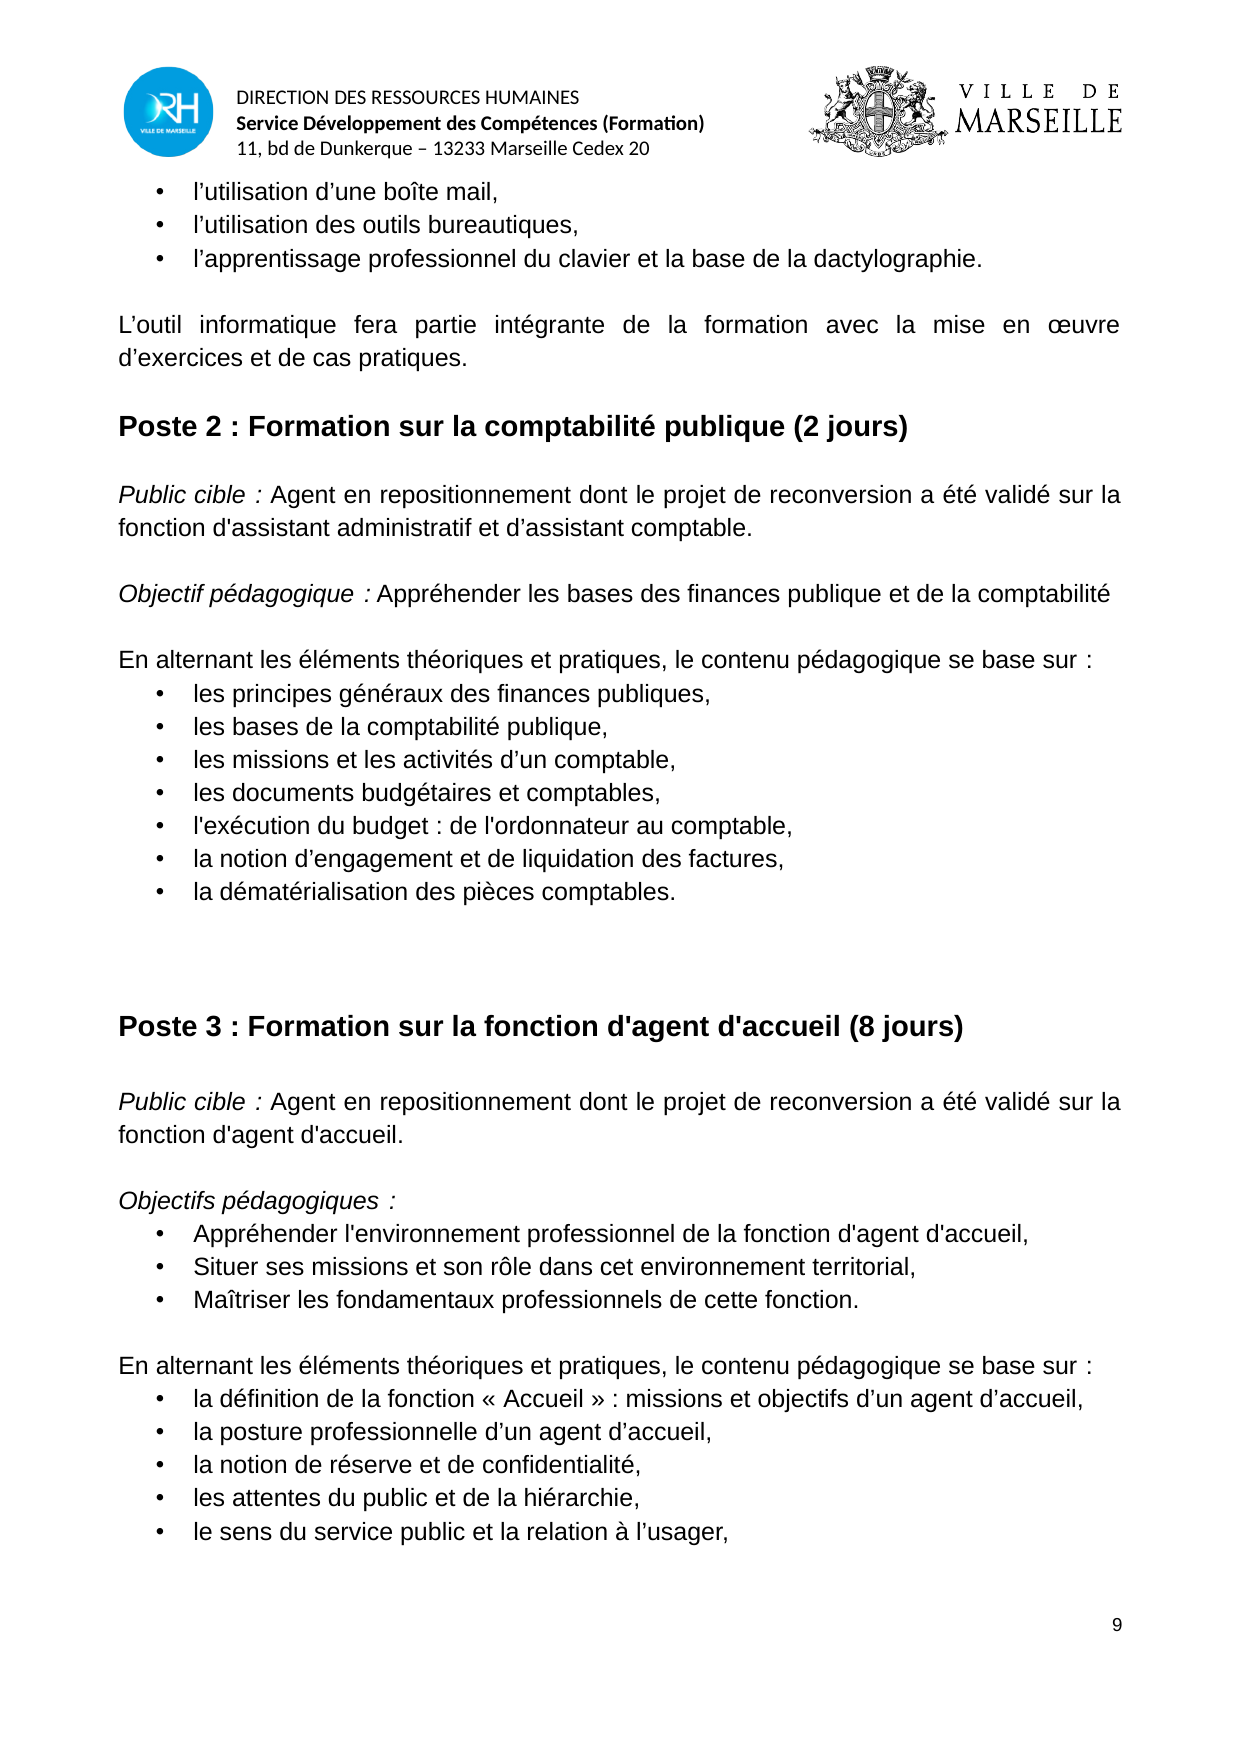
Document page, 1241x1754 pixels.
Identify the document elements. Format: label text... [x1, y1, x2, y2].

list la notion d’engagement et de liquidation des factures, [156, 844, 1122, 873]
list les principes généraux des finances publiques, [156, 678, 1122, 707]
text Objectif pédagogique : Appréhender les bases des finances publique et de la comptabilité [118, 579, 1122, 608]
picture [121, 64, 215, 160]
text Poste 3 : Formation sur la fonction d'agent d'accueil (8 jours) [118, 1009, 1122, 1043]
list la posture professionnelle d’un agent d’accueil, [156, 1417, 1122, 1446]
list la dématérialisation des pièces comptables. [156, 877, 1122, 906]
list Appréhender l'environnement professionnel de la fonction d'agent d'accueil, [156, 1219, 1122, 1247]
list l’utilisation d’une boîte mail, [156, 177, 1122, 206]
picture [808, 66, 1122, 157]
text Public cible : Agent en repositionnement dont le projet de reconversion a été validé sur la fonction d'agent d'accueil. [118, 1087, 1122, 1148]
list la définition de la fonction « Accueil » : missions et objectifs d’un agent d’accueil, [156, 1384, 1122, 1413]
list l'exécution du budget : de l'ordonnateur au comptable, [156, 811, 1122, 840]
text En alternant les éléments théoriques et pratiques, le contenu pédagogique se base sur : [118, 1351, 1122, 1380]
list les attentes du public et de la hiérarchie, [156, 1483, 1122, 1512]
list Maîtriser les fondamentaux professionnels de cette fonction. [156, 1285, 1122, 1314]
list Situer ses missions et son rôle dans cet environnement territorial, [156, 1252, 1122, 1281]
list l’utilisation des outils bureautiques, [156, 211, 1122, 239]
text Public cible : Agent en repositionnement dont le projet de reconversion a été validé sur la fonction d'assistant administratif et d’assistant comptable. [118, 480, 1122, 542]
text Objectifs pédagogiques : [118, 1186, 1122, 1214]
list l’apprentissage professionnel du clavier et la base de la dactylographie. [156, 244, 1122, 272]
list la notion de réserve et de confidentialité, [156, 1450, 1122, 1479]
list les bases de la comptabilité publique, [156, 712, 1122, 741]
list le sens du service public et la relation à l’usager, [156, 1517, 1122, 1545]
text En alternant les éléments théoriques et pratiques, le contenu pédagogique se base sur : [118, 646, 1122, 674]
text L’outil informatique fera partie intégrante de la formation avec la mise en œuvre d’exercices et de cas pratiques. [118, 310, 1122, 372]
text Poste 2 : Formation sur la comptabilité publique (2 jours) [118, 409, 1122, 442]
list les documents budgétaires et comptables, [156, 778, 1122, 807]
list les missions et les activités d’un comptable, [156, 745, 1122, 774]
